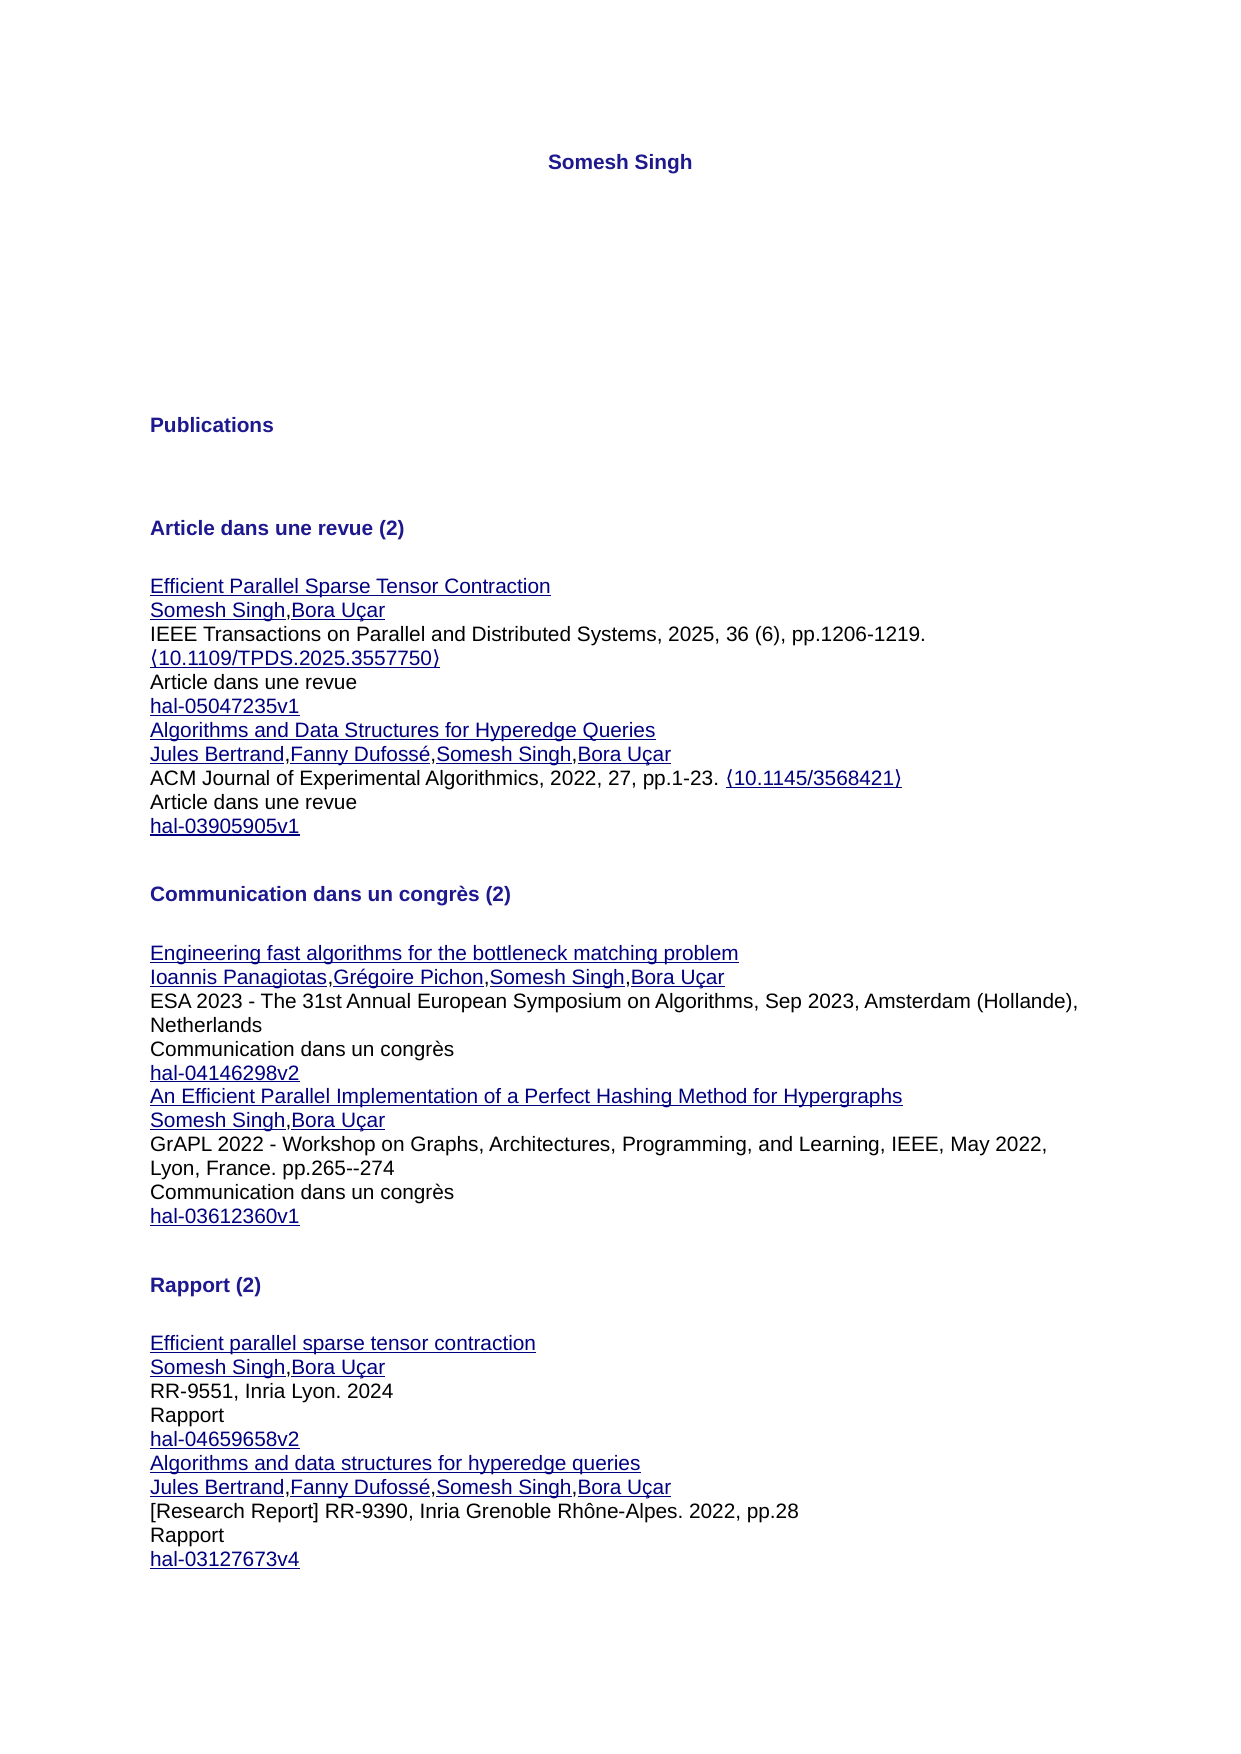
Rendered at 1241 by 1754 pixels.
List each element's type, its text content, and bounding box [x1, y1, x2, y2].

table_cell Algorithms and data structures for hyperedge queries Jules Bertrand,Fanny Dufossé,Somesh Singh,Bora Uçar [Research Report] RR-9390, Inria Grenoble Rhône-Alpes. 2022, pp.28 Rapport hal-03127673v4 [150, 1451, 1090, 1571]
table_header Efficient parallel sparse tensor contraction Somesh Singh,Bora Uçar RR-9551, Inria Lyon. 2024 Rapport hal-04659658v2 [150, 1331, 1090, 1451]
subtitle Article dans une revue (2) [150, 516, 1090, 539]
table_cell Algorithms and Data Structures for Hyperedge Queries Jules Bertrand,Fanny Dufossé,Somesh Singh,Bora Uçar ACM Journal of Experimental Algorithmics, 2022, 27, pp.1-23. ⟨10.1145/3568421⟩ Article dans une revue hal-03905905v1 [150, 718, 1090, 837]
subtitle Publications [150, 412, 1090, 436]
table_header Efficient Parallel Sparse Tensor Contraction Somesh Singh,Bora Uçar IEEE Transactions on Parallel and Distributed Systems, 2025, 36 (6), pp.1206-1219. ⟨10.1109/TPDS.2025.3557750⟩ Article dans une revue hal-05047235v1 [150, 574, 1090, 718]
table_cell An Efficient Parallel Implementation of a Perfect Hashing Method for Hypergraphs Somesh Singh,Bora Uçar GrAPL 2022 - Workshop on Graphs, Architectures, Programming, and Learning, IEEE, May 2022, Lyon, France. pp.265--274 Communication dans un congrès hal-03612360v1 [150, 1084, 1090, 1228]
table_header Engineering fast algorithms for the bottleneck matching problem Ioannis Panagiotas,Grégoire Pichon,Somesh Singh,Bora Uçar ESA 2023 - The 31st Annual European Symposium on Algorithms, Sep 2023, Amsterdam (Hollande), Netherlands Communication dans un congrès hal-04146298v2 [150, 941, 1090, 1084]
subtitle Somesh Singh [150, 150, 1090, 174]
subtitle Rapport (2) [150, 1273, 1090, 1297]
subtitle Communication dans un congrès (2) [150, 882, 1090, 906]
